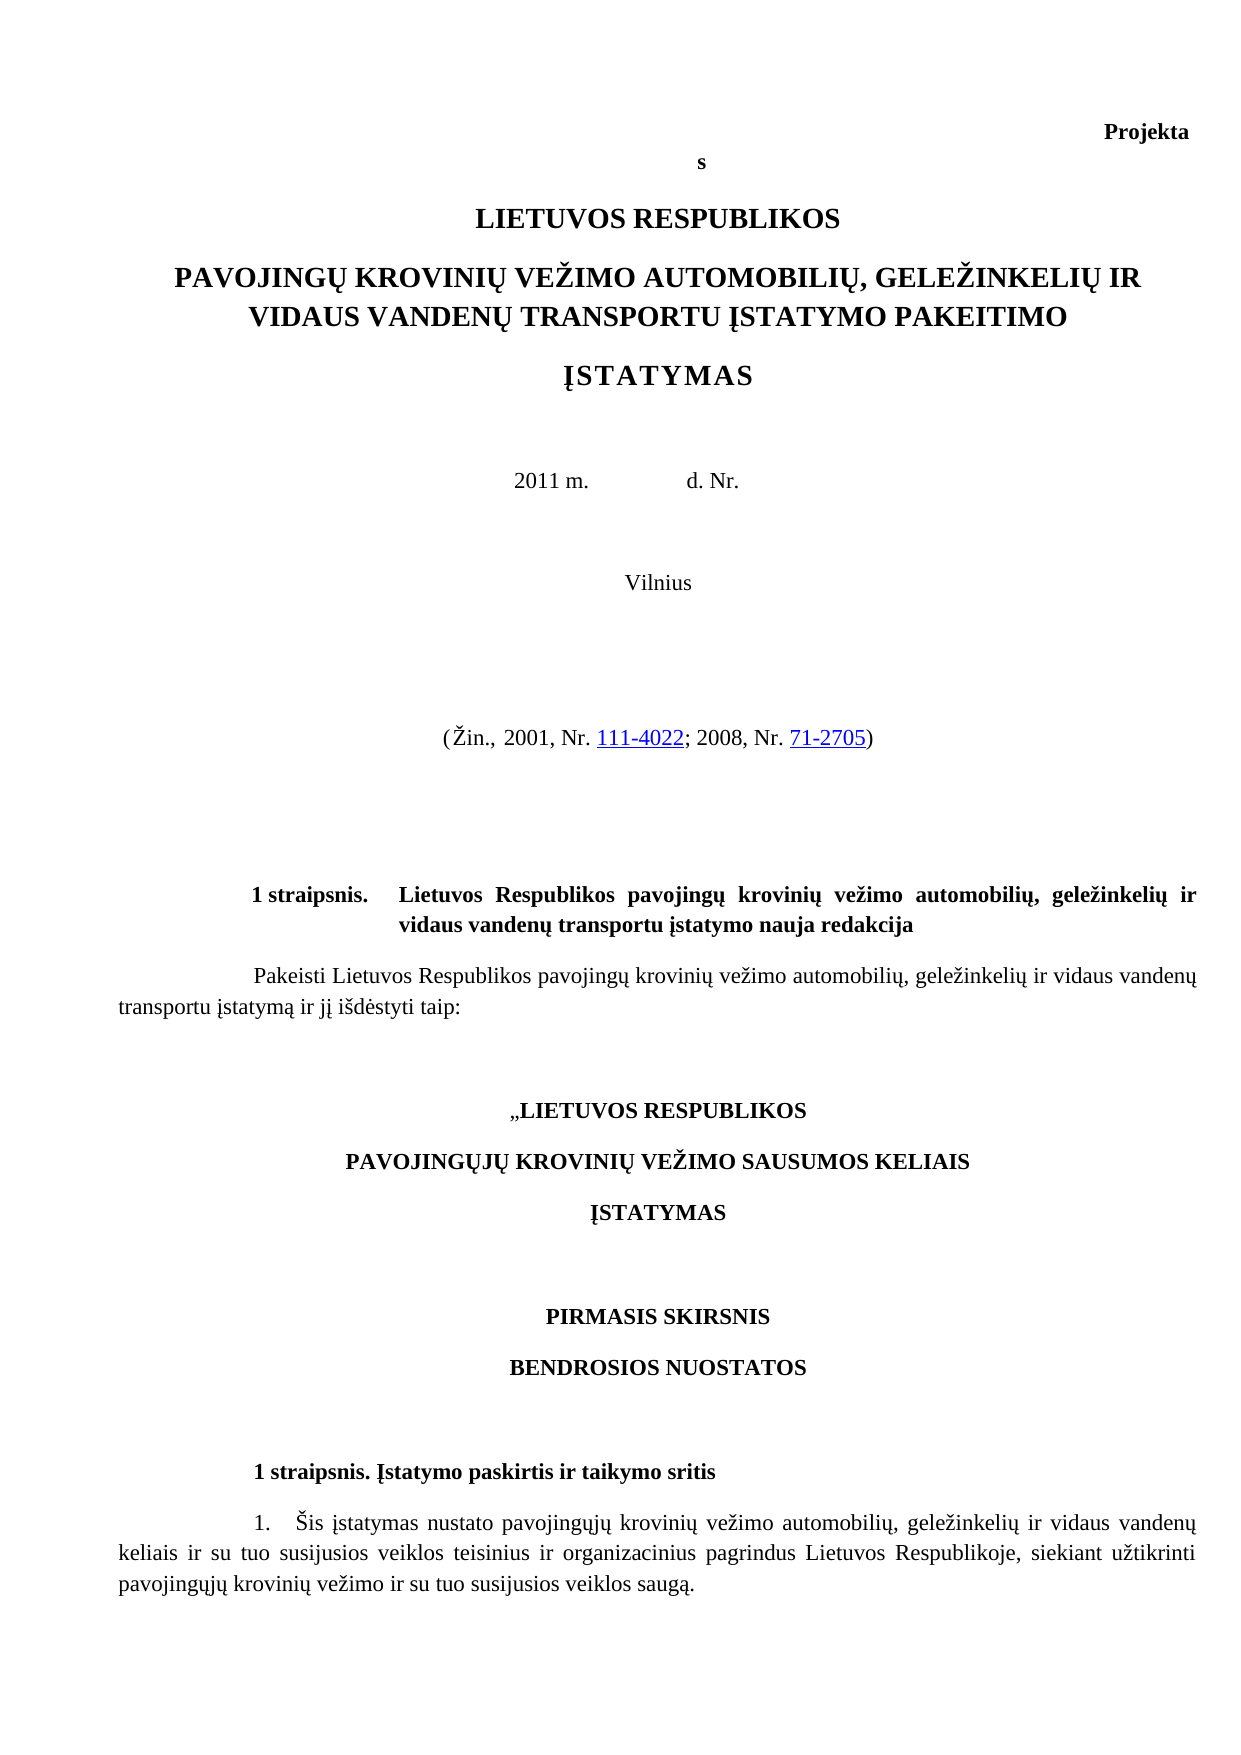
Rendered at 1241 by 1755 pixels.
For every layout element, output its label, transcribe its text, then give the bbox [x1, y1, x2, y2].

text PAVOJINGŲ KROVINIŲ VEŽIMO AUTOMOBILIŲ, GELEŽINKELIŲ IR VIDAUS VANDENŲ TRANSPORTU ĮStatymo paKEITIMO [118, 260, 1198, 332]
text Pakeisti Lietuvos Respublikos pavojingų krovinių vežimo automobilių, geležinkelių ir vidaus vandenų transportu įstatymą ir jį išdėstyti taip: [118, 963, 1198, 1019]
table_header [608, 118, 697, 201]
text „LIETUVOS RESPUBLIKOS [118, 1097, 1198, 1123]
text Vilnius [118, 568, 1198, 595]
text PAVOJINGŲJŲ KROVINIŲ VEŽIMO SAUSUMOS KELIAIS [118, 1148, 1198, 1174]
text LIETUVOS RESPUBLIKOS [118, 201, 1198, 234]
text 1 straipsnis. Įstatymo paskirtis ir taikymo sritis [118, 1458, 1198, 1484]
text 1. Šis įstatymas nustato pavojingųjų krovinių vežimo automobilių, geležinkelių ir vidaus vandenų keliais ir su tuo susijusios veiklos teisinius ir organizacinius pagrindus Lietuvos Respublikoje, siekiant užtikrinti pavojingųjų krovinių vežimo ir su tuo susijusios veiklos saugą. [118, 1509, 1198, 1596]
text PIRMASIS SKIRSNIS [118, 1303, 1198, 1329]
text BENDROSIOS NUOSTATOS [118, 1354, 1198, 1380]
text ĮSTATYMAS [118, 358, 1198, 392]
text ĮSTATYMAS [118, 1199, 1198, 1225]
table_header Projektas [697, 118, 1196, 201]
text (Žin., 2001, Nr. 111-4022; 2008, Nr. 71-2705) [118, 724, 1198, 751]
table_header [118, 118, 608, 201]
text 1 straipsnis. Lietuvos Respublikos pavojingų krovinių vežimo automobilių, geležinkelių ir vidaus vandenų transportu įstatymo nauja redakcija [251, 881, 1198, 938]
text 2011 m. d. Nr. [118, 467, 1198, 494]
